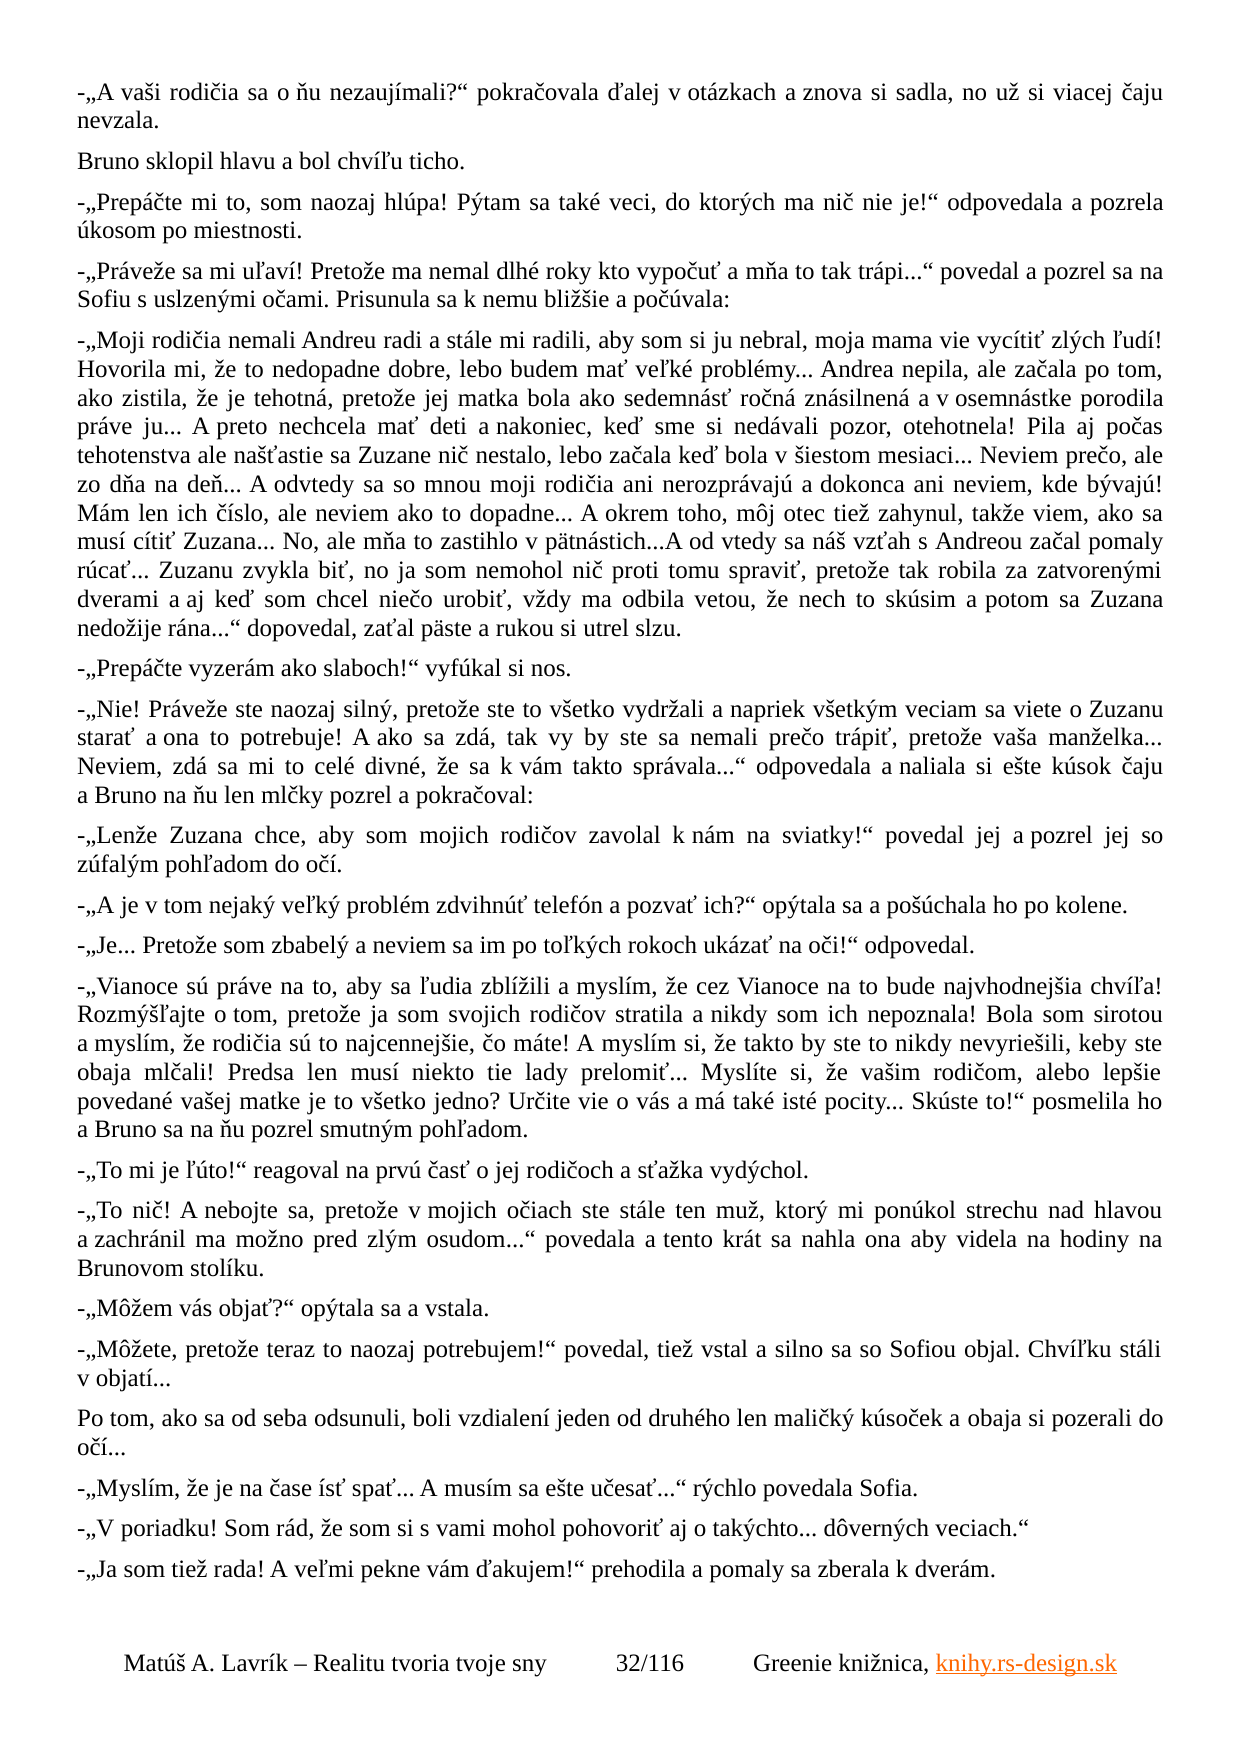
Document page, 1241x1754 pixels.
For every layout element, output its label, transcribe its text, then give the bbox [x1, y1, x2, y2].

text -„V poriadku! Som rád, že som si s vami mohol pohovoriť aj o takýchto... dôverných veciach.“ [77, 1513, 1163, 1542]
text -„Ja som tiež rada! A veľmi pekne vám ďakujem!“ prehodila a pomaly sa zberala k dverám. [77, 1554, 1163, 1582]
text -„Môžete, pretože teraz to naozaj potrebujem!“ povedal, tiež vstal a silno sa so Sofiou objal. Chvíľku stáli v objatí... [77, 1334, 1163, 1392]
text -„Prepáčte vyzerám ako slaboch!“ vyfúkal si nos. [77, 653, 1163, 682]
text -„Môžem vás objať?“ opýtala sa a vstala. [77, 1293, 1163, 1322]
text Bruno sklopil hlavu a bol chvíľu ticho. [77, 146, 1163, 175]
text -„To nič! A nebojte sa, pretože v mojich očiach ste stále ten muž, ktorý mi ponúkol strechu nad hlavou a zachránil ma možno pred zlým osudom...“ povedala a tento krát sa nahla ona aby videla na hodiny na Brunovom stolíku. [77, 1196, 1163, 1282]
text -„Moji rodičia nemali Andreu radi a stále mi radili, aby som si ju nebral, moja mama vie vycítiť zlých ľudí! Hovorila mi, že to nedopadne dobre, lebo budem mať veľké problémy... Andrea nepila, ale začala po tom, ako zistila, že je tehotná, pretože jej matka bola ako sedemnásť ročná znásilnená a v osemnástke porodila práve ju... A preto nechcela mať deti a nakoniec, keď sme si nedávali pozor, otehotnela! Pila aj počas tehotenstva ale našťastie sa Zuzane nič nestalo, lebo začala keď bola v šiestom mesiaci... Neviem prečo, ale zo dňa na deň... A odvtedy sa so mnou moji rodičia ani nerozprávajú a dokonca ani neviem, kde bývajú! Mám len ich číslo, ale neviem ako to dopadne... A okrem toho, môj otec tiež zahynul, takže viem, ako sa musí cítiť Zuzana... No, ale mňa to zastihlo v pätnástich...A od vtedy sa náš vzťah s Andreou začal pomaly rúcať... Zuzanu zvykla biť, no ja som nemohol nič proti tomu spraviť, pretože tak robila za zatvorenými dverami a aj keď som chcel niečo urobiť, vždy ma odbila vetou, že nech to skúsim a potom sa Zuzana nedožije rána...“ dopovedal, zaťal päste a rukou si utrel slzu. [77, 325, 1163, 641]
text -„Myslím, že je na čase ísť spať... A musím sa ešte učesať...“ rýchlo povedala Sofia. [77, 1473, 1163, 1501]
text -„Vianoce sú práve na to, aby sa ľudia zblížili a myslím, že cez Vianoce na to bude najvhodnejšia chvíľa! Rozmýšľajte o tom, pretože ja som svojich rodičov stratila a nikdy som ich nepoznala! Bola som sirotou a myslím, že rodičia sú to najcennejšie, čo máte! A myslím si, že takto by ste to nikdy nevyriešili, keby ste obaja mlčali! Predsa len musí niekto tie lady prelomiť... Myslíte si, že vašim rodičom, alebo lepšie povedané vašej matke je to všetko jedno? Určite vie o vás a má také isté pocity... Skúste to!“ posmelila ho a Bruno sa na ňu pozrel smutným pohľadom. [77, 971, 1163, 1143]
text -„Nie! Práveže ste naozaj silný, pretože ste to všetko vydržali a napriek všetkým veciam sa viete o Zuzanu starať a ona to potrebuje! A ako sa zdá, tak vy by ste sa nemali prečo trápiť, pretože vaša manželka... Neviem, zdá sa mi to celé divné, že sa k vám takto správala...“ odpovedala a naliala si ešte kúsok čaju a Bruno na ňu len mlčky pozrel a pokračoval: [77, 694, 1163, 809]
text Po tom, ako sa od seba odsunuli, boli vzdialení jeden od druhého len maličký kúsoček a obaja si pozerali do očí... [77, 1403, 1163, 1461]
text -„Je... Pretože som zbabelý a neviem sa im po toľkých rokoch ukázať na oči!“ odpovedal. [77, 930, 1163, 959]
text -„Prepáčte mi to, som naozaj hlúpa! Pýtam sa také veci, do ktorých ma nič nie je!“ odpovedala a pozrela úkosom po miestnosti. [77, 187, 1163, 244]
text -„To mi je ľúto!“ reagoval na prvú časť o jej rodičoch a sťažka vydýchol. [77, 1155, 1163, 1184]
text -„Lenže Zuzana chce, aby som mojich rodičov zavolal k nám na sviatky!“ povedal jej a pozrel jej so zúfalým pohľadom do očí. [77, 820, 1163, 878]
text -„A vaši rodičia sa o ňu nezaujímali?“ pokračovala ďalej v otázkach a znova si sadla, no už si viacej čaju nevzala. [77, 77, 1163, 134]
text -„A je v tom nejaký veľký problém zdvihnúť telefón a pozvať ich?“ opýtala sa a pošúchala ho po kolene. [77, 890, 1163, 918]
text -„Práveže sa mi uľaví! Pretože ma nemal dlhé roky kto vypočuť a mňa to tak trápi...“ povedal a pozrel sa na Sofiu s uslzenými očami. Prisunula sa k nemu bližšie a počúvala: [77, 256, 1163, 313]
